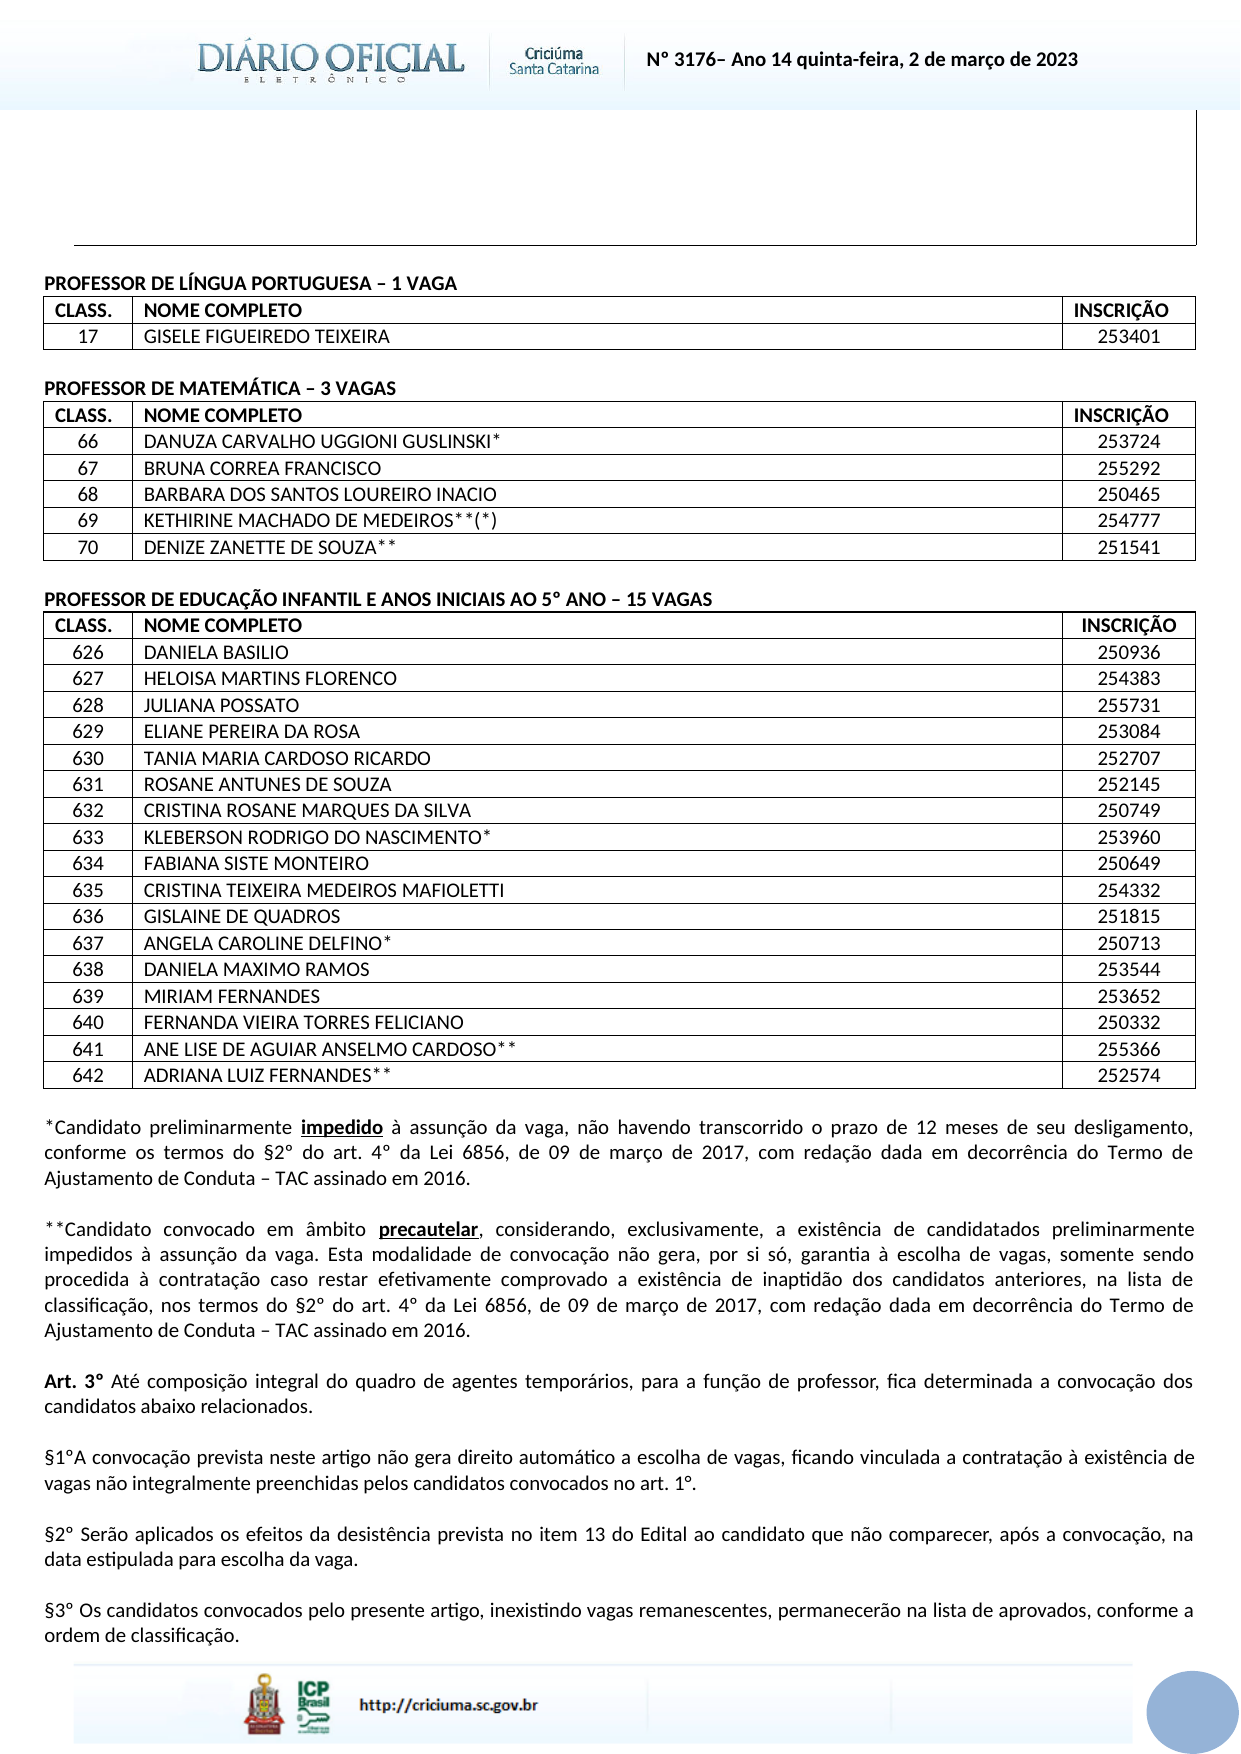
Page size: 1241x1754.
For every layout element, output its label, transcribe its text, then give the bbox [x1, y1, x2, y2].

table_cell GISLAINE DE QUADROS [133, 904, 1062, 929]
table_header NOME COMPLETO [133, 402, 1062, 427]
table_cell 68 [44, 481, 132, 507]
table_cell 253960 [1063, 824, 1195, 849]
table_cell 642 [44, 1062, 132, 1088]
table_cell 634 [44, 851, 132, 876]
table_cell 627 [44, 665, 132, 691]
table_cell 252145 [1063, 771, 1195, 797]
text PROFESSOR DE MATEMÁTICA – 3 VAGAS [44, 375, 1196, 401]
table_cell 253652 [1063, 983, 1195, 1008]
table_header CLASS. [44, 297, 132, 322]
table_cell CRISTINA ROSANE MARQUES DA SILVA [133, 798, 1062, 823]
table_cell GISELE FIGUEIREDO TEIXEIRA [133, 324, 1062, 349]
table_cell 250936 [1063, 639, 1195, 664]
table_cell ANGELA CAROLINE DELFINO* [133, 930, 1062, 955]
table_cell 631 [44, 771, 132, 797]
text PROFESSOR DE EDUCAÇÃO INFANTIL E ANOS INICIAIS AO 5º ANO – 15 VAGAS [44, 586, 1196, 611]
table_header INSCRIÇÃO [1063, 297, 1195, 322]
table_cell 253724 [1063, 428, 1195, 454]
table_cell 250465 [1063, 481, 1195, 507]
table_header INSCRIÇÃO [1063, 402, 1195, 427]
table_cell JULIANA POSSATO [133, 692, 1062, 717]
table_cell 629 [44, 718, 132, 744]
table_cell 67 [44, 455, 132, 480]
table_cell 628 [44, 692, 132, 717]
table_cell 633 [44, 824, 132, 849]
table_cell DANIELA MAXIMO RAMOS [133, 956, 1062, 982]
table_cell 637 [44, 930, 132, 955]
table_cell ANE LISE DE AGUIAR ANSELMO CARDOSO** [133, 1036, 1062, 1061]
table_cell 253401 [1063, 324, 1195, 349]
table_cell 250713 [1063, 930, 1195, 955]
table_cell ROSANE ANTUNES DE SOUZA [133, 771, 1062, 797]
table_cell 639 [44, 983, 132, 1008]
table_cell 70 [44, 534, 132, 559]
table_cell DANUZA CARVALHO UGGIONI GUSLINSKI* [133, 428, 1062, 454]
table_cell 252707 [1063, 745, 1195, 770]
table_cell 254777 [1063, 508, 1195, 533]
table_cell CRISTINA TEIXEIRA MEDEIROS MAFIOLETTI [133, 877, 1062, 902]
table_cell 641 [44, 1036, 132, 1061]
table_cell 250749 [1063, 798, 1195, 823]
table_cell FABIANA SISTE MONTEIRO [133, 851, 1062, 876]
table_cell 630 [44, 745, 132, 770]
table_cell 632 [44, 798, 132, 823]
table_cell 253544 [1063, 956, 1195, 982]
table_cell 17 [44, 324, 132, 349]
table_cell 640 [44, 1009, 132, 1035]
table_cell DANIELA BASILIO [133, 639, 1062, 664]
table_cell 255366 [1063, 1036, 1195, 1061]
table_cell 251815 [1063, 904, 1195, 929]
table_cell 255731 [1063, 692, 1195, 717]
table_cell DENIZE ZANETTE DE SOUZA** [133, 534, 1062, 559]
table_cell BRUNA CORREA FRANCISCO [133, 455, 1062, 480]
table_header CLASS. [44, 402, 132, 427]
table_cell 254383 [1063, 665, 1195, 691]
text PROFESSOR DE LÍNGUA PORTUGUESA – 1 VAGA [44, 271, 1196, 296]
table_header CLASS. [44, 613, 132, 638]
table_cell ELIANE PEREIRA DA ROSA [133, 718, 1062, 744]
table_cell 251541 [1063, 534, 1195, 559]
table_header INSCRIÇÃO [1063, 613, 1195, 638]
table_cell 66 [44, 428, 132, 454]
table_cell 250649 [1063, 851, 1195, 876]
table_cell MIRIAM FERNANDES [133, 983, 1062, 1008]
table_cell TANIA MARIA CARDOSO RICARDO [133, 745, 1062, 770]
text §2º Serão aplicados os efeitos da desistência prevista no item 13 do Edital ao candidato que não comparecer, após a convocação, na data estipulada para escolha da vaga. [44, 1521, 1196, 1572]
table_cell 252574 [1063, 1062, 1195, 1088]
text §3º Os candidatos convocados pelo presente artigo, inexistindo vagas remanescentes, permanecerão na lista de aprovados, conforme a ordem de classificação. [44, 1597, 1196, 1648]
table_header NOME COMPLETO [133, 297, 1062, 322]
table_cell 254332 [1063, 877, 1195, 902]
text Art. 3º Até composição integral do quadro de agentes temporários, para a função de professor, fica determinada a convocação dos candidatos abaixo relacionados. [44, 1368, 1196, 1419]
table_cell 255292 [1063, 455, 1195, 480]
table_cell 69 [44, 508, 132, 533]
text *Candidato preliminarmente impedido à assunção da vaga, não havendo transcorrido o prazo de 12 meses de seu desligamento, conforme os termos do §2º do art. 4º da Lei 6856, de 09 de março de 2017, com redação dada em decorrência do Termo de Ajustamento de Conduta – TAC assinado em 2016. [44, 1114, 1196, 1190]
table_cell 253084 [1063, 718, 1195, 744]
table_cell HELOISA MARTINS FLORENCO [133, 665, 1062, 691]
table_cell KETHIRINE MACHADO DE MEDEIROS**(*) [133, 508, 1062, 533]
table_cell FERNANDA VIEIRA TORRES FELICIANO [133, 1009, 1062, 1035]
table_header NOME COMPLETO [133, 613, 1062, 638]
table_cell 635 [44, 877, 132, 902]
table_cell 636 [44, 904, 132, 929]
table_cell KLEBERSON RODRIGO DO NASCIMENTO* [133, 824, 1062, 849]
table_cell ADRIANA LUIZ FERNANDES** [133, 1062, 1062, 1088]
text **Candidato convocado em âmbito precautelar, considerando, exclusivamente, a existência de candidatados preliminarmente impedidos à assunção da vaga. Esta modalidade de convocação não gera, por si só, garantia à escolha de vagas, somente sendo procedida à contratação caso restar efetivamente comprovado a existência de inaptidão dos candidatos anteriores, na lista de classificação, nos termos do §2º do art. 4º da Lei 6856, de 09 de março de 2017, com redação dada em decorrência do Termo de Ajustamento de Conduta – TAC assinado em 2016. [44, 1216, 1196, 1343]
table_cell 638 [44, 956, 132, 982]
table_cell 626 [44, 639, 132, 664]
table_cell BARBARA DOS SANTOS LOUREIRO INACIO [133, 481, 1062, 507]
table_cell 250332 [1063, 1009, 1195, 1035]
text §1ºA convocação prevista neste artigo não gera direito automático a escolha de vagas, ficando vinculada a contratação à existência de vagas não integralmente preenchidas pelos candidatos convocados no art. 1°. [44, 1444, 1196, 1495]
